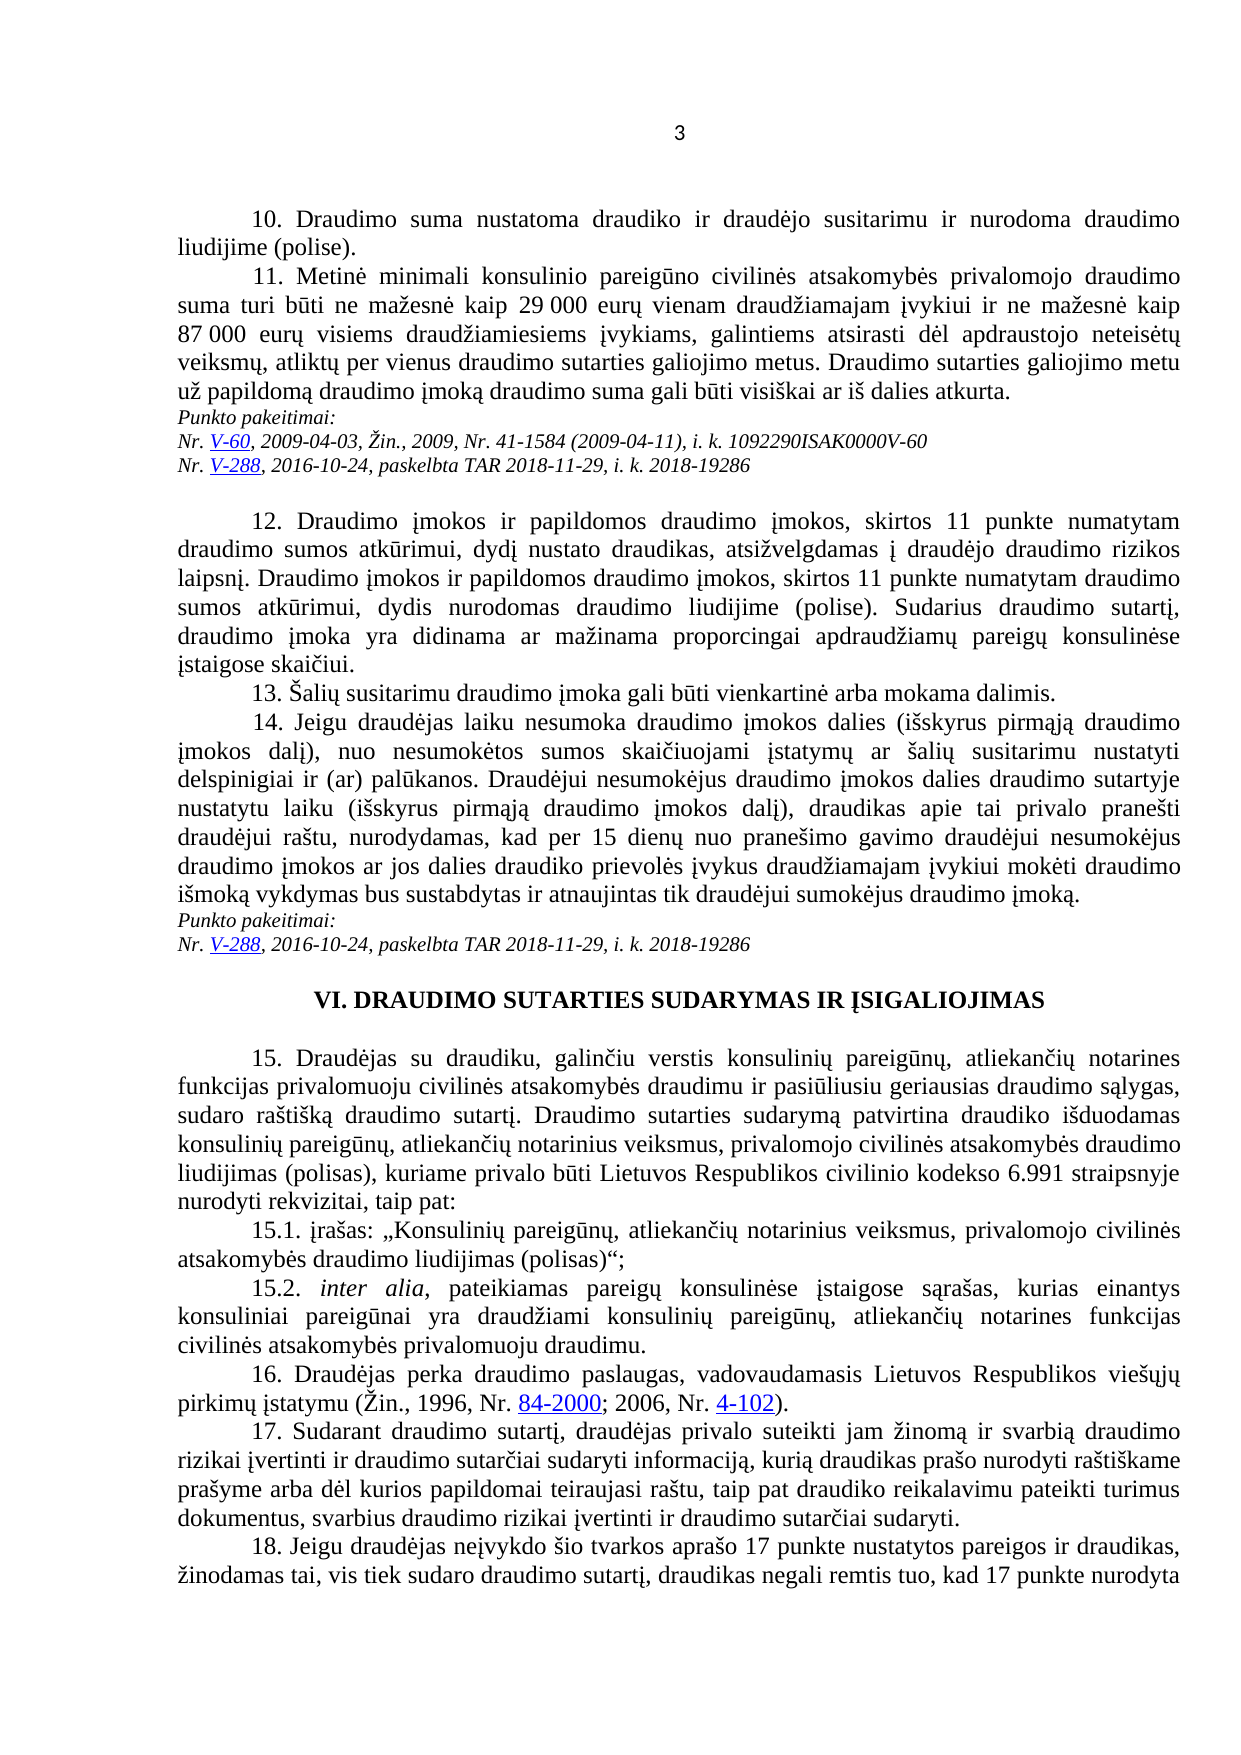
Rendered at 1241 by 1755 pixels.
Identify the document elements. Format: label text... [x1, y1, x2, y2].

text VI. DRAUDIMO SUTARTIES SUDARYMAS IR ĮSIGALIOJIMAS [177, 985, 1181, 1014]
text Punkto pakeitimai: [177, 908, 1181, 932]
text 15.2. inter alia, pateikiamas pareigų konsulinėse įstaigose sąrašas, kurias einantys konsuliniai pareigūnai yra draudžiami konsulinių pareigūnų, atliekančių notarines funkcijas civilinės atsakomybės privalomuoju draudimu. [177, 1273, 1181, 1359]
text 16. Draudėjas perka draudimo paslaugas, vadovaudamasis Lietuvos Respublikos viešųjų pirkimų įstatymu (Žin., 1996, Nr. 84-2000; 2006, Nr. 4-102). [177, 1359, 1181, 1416]
text 14. Jeigu draudėjas laiku nesumoka draudimo įmokos dalies (išskyrus pirmąją draudimo įmokos dalį), nuo nesumokėtos sumos skaičiuojami įstatymų ar šalių susitarimu nustatyti delspinigiai ir (ar) palūkanos. Draudėjui nesumokėjus draudimo įmokos dalies draudimo sutartyje nustatytu laiku (išskyrus pirmąją draudimo įmokos dalį), draudikas apie tai privalo pranešti draudėjui raštu, nurodydamas, kad per 15 dienų nuo pranešimo gavimo draudėjui nesumokėjus draudimo įmokos ar jos dalies draudiko prievolės įvykus draudžiamajam įvykiui mokėti draudimo išmoką vykdymas bus sustabdytas ir atnaujintas tik draudėjui sumokėjus draudimo įmoką. [177, 707, 1181, 908]
text 15. Draudėjas su draudiku, galinčiu verstis konsulinių pareigūnų, atliekančių notarines funkcijas privalomuoju civilinės atsakomybės draudimu ir pasiūliusiu geriausias draudimo sąlygas, sudaro raštišką draudimo sutartį. Draudimo sutarties sudarymą patvirtina draudiko išduodamas konsulinių pareigūnų, atliekančių notarinius veiksmus, privalomojo civilinės atsakomybės draudimo liudijimas (polisas), kuriame privalo būti Lietuvos Respublikos civilinio kodekso 6.991 straipsnyje nurodyti rekvizitai, taip pat: [177, 1043, 1181, 1215]
text 17. Sudarant draudimo sutartį, draudėjas privalo suteikti jam žinomą ir svarbią draudimo rizikai įvertinti ir draudimo sutarčiai sudaryti informaciją, kurią draudikas prašo nurodyti raštiškame prašyme arba dėl kurios papildomai teiraujasi raštu, taip pat draudiko reikalavimu pateikti turimus dokumentus, svarbius draudimo rizikai įvertinti ir draudimo sutarčiai sudaryti. [177, 1416, 1181, 1531]
text Nr. V-60, 2009-04-03, Žin., 2009, Nr. 41-1584 (2009-04-11), i. k. 1092290ISAK0000V-60 [177, 429, 1181, 453]
text 13. Šalių susitarimu draudimo įmoka gali būti vienkartinė arba mokama dalimis. [177, 678, 1181, 707]
text Nr. V-288, 2016-10-24, paskelbta TAR 2018-11-29, i. k. 2018-19286 [177, 932, 1181, 956]
text 12. Draudimo įmokos ir papildomos draudimo įmokos, skirtos 11 punkte numatytam draudimo sumos atkūrimui, dydį nustato draudikas, atsižvelgdamas į draudėjo draudimo rizikos laipsnį. Draudimo įmokos ir papildomos draudimo įmokos, skirtos 11 punkte numatytam draudimo sumos atkūrimui, dydis nurodomas draudimo liudijime (polise). Sudarius draudimo sutartį, draudimo įmoka yra didinama ar mažinama proporcingai apdraudžiamų pareigų konsulinėse įstaigose skaičiui. [177, 506, 1181, 678]
text 15.1. įrašas: „Konsulinių pareigūnų, atliekančių notarinius veiksmus, privalomojo civilinės atsakomybės draudimo liudijimas (polisas)“; [177, 1215, 1181, 1273]
text Punkto pakeitimai: [177, 405, 1181, 429]
text Nr. V-288, 2016-10-24, paskelbta TAR 2018-11-29, i. k. 2018-19286 [177, 453, 1181, 477]
text 11. Metinė minimali konsulinio pareigūno civilinės atsakomybės privalomojo draudimo suma turi būti ne mažesnė kaip 29 000 eurų vienam draudžiamajam įvykiui ir ne mažesnė kaip 87 000 eurų visiems draudžiamiesiems įvykiams, galintiems atsirasti dėl apdraustojo neteisėtų veiksmų, atliktų per vienus draudimo sutarties galiojimo metus. Draudimo sutarties galiojimo metu už papildomą draudimo įmoką draudimo suma gali būti visiškai ar iš dalies atkurta. [177, 261, 1181, 405]
text 18. Jeigu draudėjas neįvykdo šio tvarkos aprašo 17 punkte nustatytos pareigos ir draudikas, žinodamas tai, vis tiek sudaro draudimo sutartį, draudikas negali remtis tuo, kad 17 punkte nurodyta [177, 1531, 1181, 1589]
text 10. Draudimo suma nustatoma draudiko ir draudėjo susitarimu ir nurodoma draudimo liudijime (polise). [177, 204, 1181, 261]
